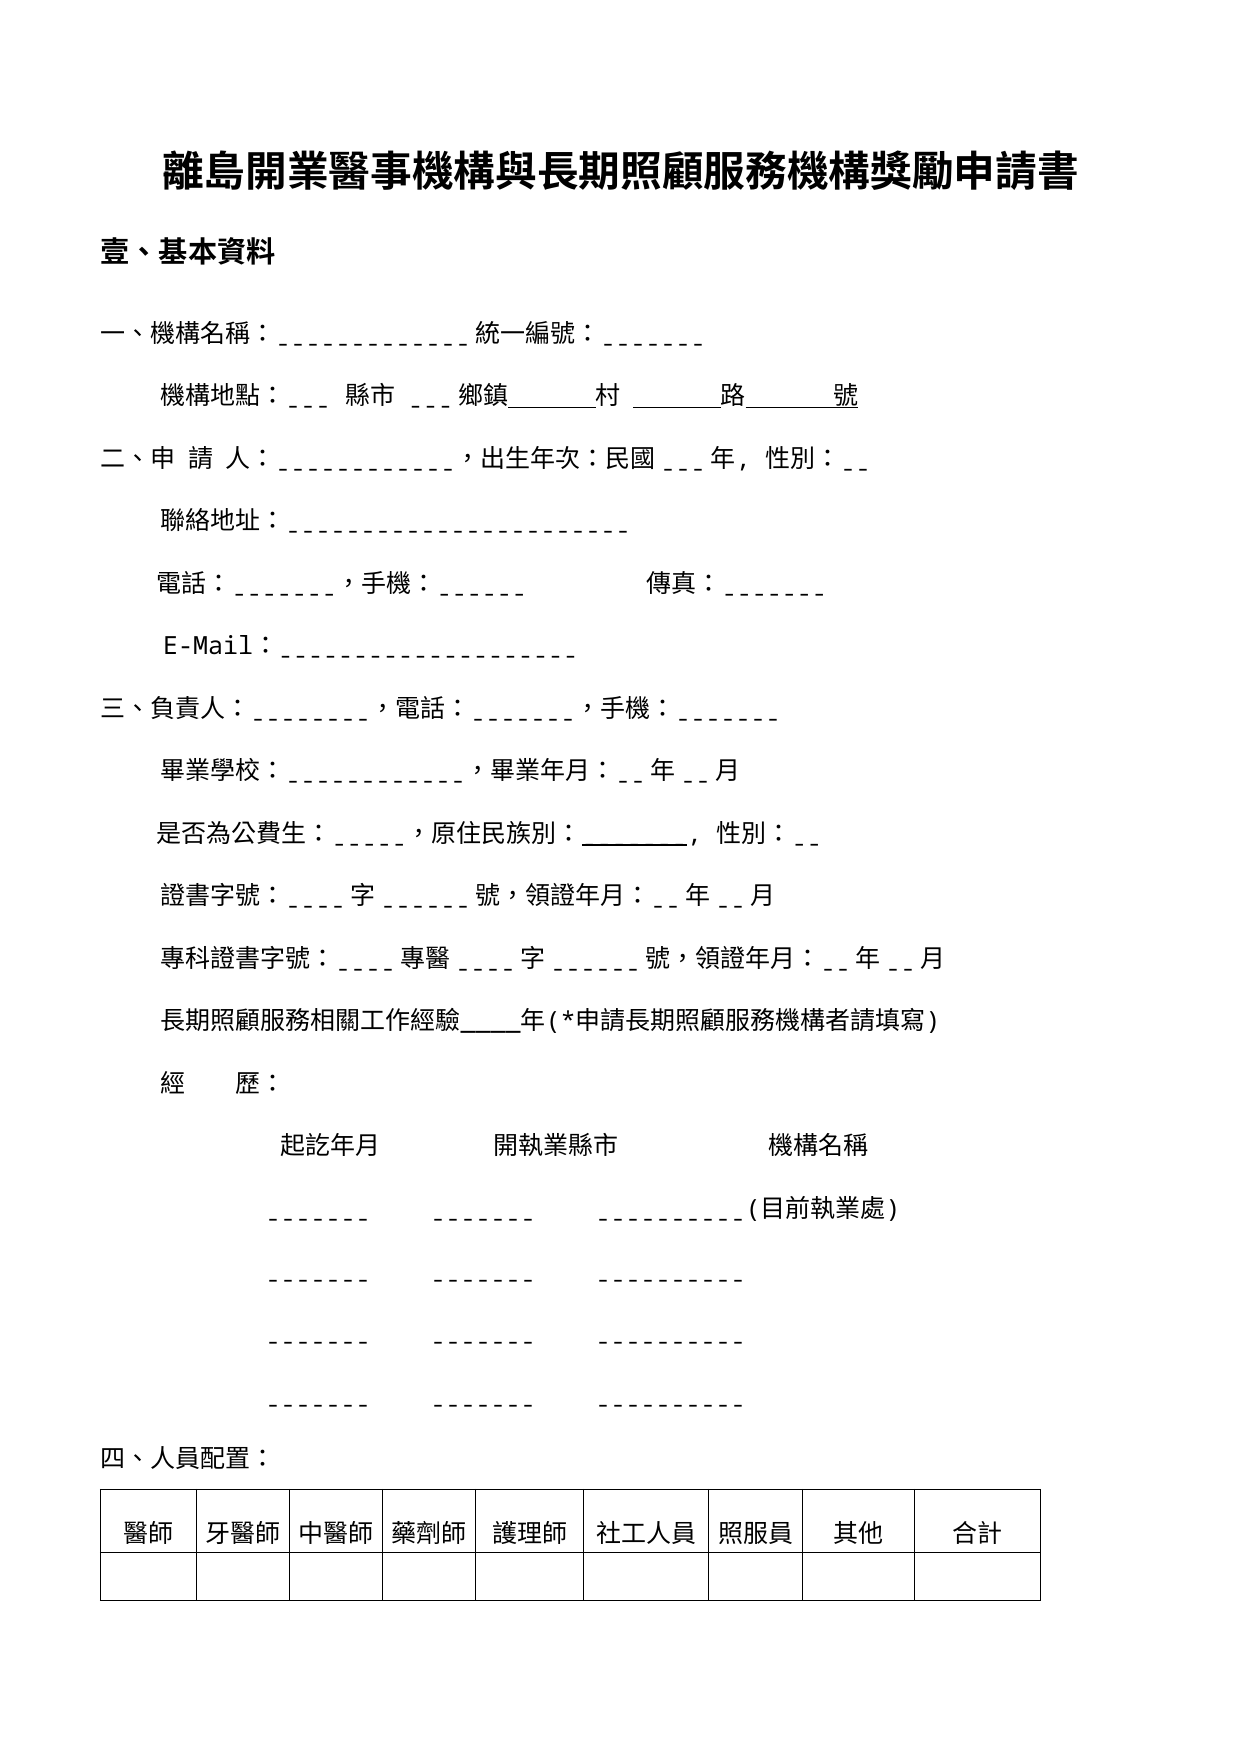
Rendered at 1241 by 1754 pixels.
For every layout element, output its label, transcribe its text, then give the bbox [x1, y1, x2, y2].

table_cell [584, 1553, 708, 1600]
table_header 社工人員 [584, 1490, 708, 1552]
text 機構地點：ˍˍˍ 縣市 ˍˍˍ鄉鎮 村 路 號 [100, 352, 1140, 414]
table_cell [383, 1553, 475, 1600]
text 壹、基本資料 [100, 208, 1140, 271]
text 是否為公費生：ˍˍˍˍˍ，原住民族別：ˍˍˍˍˍˍˍ, 性別：ˍˍ [100, 789, 1140, 852]
text ˍˍˍˍˍˍˍ ˍˍˍˍˍˍˍ ˍˍˍˍˍˍˍˍˍˍ [100, 1352, 1140, 1414]
text E-Mail：ˍˍˍˍˍˍˍˍˍˍˍˍˍˍˍˍˍˍˍˍ [100, 602, 1140, 664]
table_cell [197, 1553, 289, 1600]
table_header 照服員 [709, 1490, 802, 1552]
text 經 歷： [100, 1039, 1140, 1102]
text 專科證書字號：ˍˍˍˍ專醫ˍˍˍˍ字ˍˍˍˍˍˍ號，領證年月：ˍˍ年ˍˍ月 [100, 914, 1140, 977]
text 長期照顧服務相關工作經驗____年(*申請長期照顧服務機構者請填寫) [100, 977, 1140, 1039]
table_header 合計 [915, 1490, 1040, 1552]
text 聯絡地址：ˍˍˍˍˍˍˍˍˍˍˍˍˍˍˍˍˍˍˍˍˍˍˍ [100, 477, 1140, 539]
table_header 牙醫師 [197, 1490, 289, 1552]
text 起訖年月 開執業縣市 機構名稱 [100, 1102, 1140, 1164]
text 三、負責人：ˍˍˍˍˍˍˍˍ，電話：ˍˍˍˍˍˍˍ，手機：ˍˍˍˍˍˍˍ [100, 664, 1140, 727]
table_cell [290, 1553, 382, 1600]
text 一、機構名稱：ˍˍˍˍˍˍˍˍˍˍˍˍˍ統一編號：ˍˍˍˍˍˍˍ [100, 289, 1140, 352]
table_header 中醫師 [290, 1490, 382, 1552]
text 電話：ˍˍˍˍˍˍˍ，手機：ˍˍˍˍˍˍ 傳真：ˍˍˍˍˍˍˍ [100, 539, 1140, 602]
table_header 其他 [803, 1490, 914, 1552]
text ˍˍˍˍˍˍˍ ˍˍˍˍˍˍˍ ˍˍˍˍˍˍˍˍˍˍ [100, 1289, 1140, 1352]
table_cell [101, 1553, 196, 1600]
text 離島開業醫事機構與長期照顧服務機構獎勵申請書 [100, 127, 1140, 189]
text ˍˍˍˍˍˍˍ ˍˍˍˍˍˍˍ ˍˍˍˍˍˍˍˍˍˍ(目前執業處) [100, 1164, 1140, 1227]
table_cell [915, 1553, 1040, 1600]
text 二、申 請 人：ˍˍˍˍˍˍˍˍˍˍˍˍ，出生年次：民國ˍˍˍ年, 性別：ˍˍ [100, 414, 1140, 477]
table_header 藥劑師 [383, 1490, 475, 1552]
table_header 醫師 [101, 1490, 196, 1552]
text 四、人員配置： [100, 1414, 1140, 1477]
text 畢業學校：ˍˍˍˍˍˍˍˍˍˍˍˍ，畢業年月：ˍˍ年ˍˍ月 [100, 727, 1140, 789]
text ˍˍˍˍˍˍˍ ˍˍˍˍˍˍˍ ˍˍˍˍˍˍˍˍˍˍ [100, 1227, 1140, 1289]
table_cell [476, 1553, 583, 1600]
table_cell [803, 1553, 914, 1600]
text 證書字號：ˍˍˍˍ字ˍˍˍˍˍˍ號，領證年月：ˍˍ年ˍˍ月 [100, 852, 1140, 914]
table_header 護理師 [476, 1490, 583, 1552]
table_cell [709, 1553, 802, 1600]
